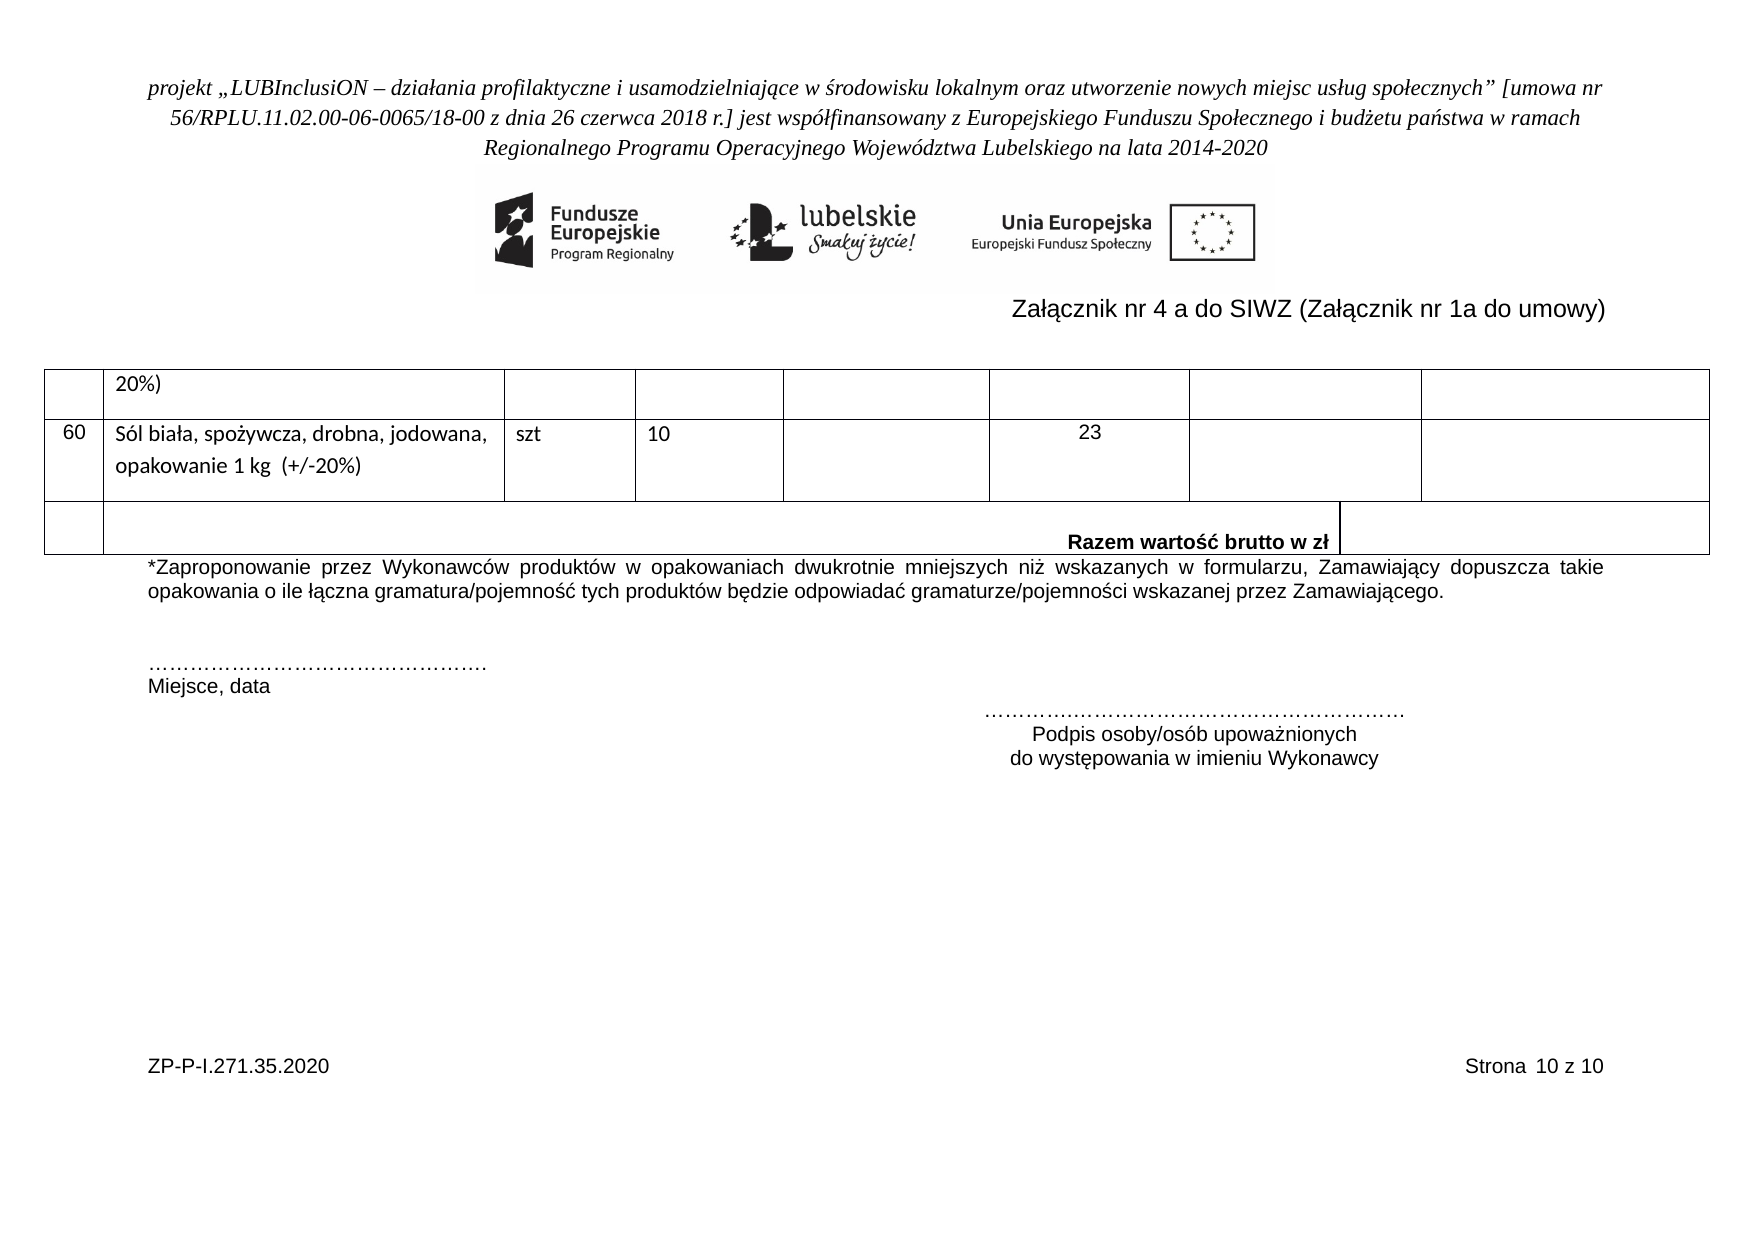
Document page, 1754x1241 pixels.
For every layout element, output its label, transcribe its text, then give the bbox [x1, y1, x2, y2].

table_cell [1190, 370, 1421, 418]
table_cell [1422, 370, 1709, 418]
table_cell 20%) [104, 370, 504, 418]
text …………………………………………. [148, 650, 1606, 674]
table_cell [784, 370, 989, 418]
table_cell 10 [636, 420, 783, 501]
table_cell [45, 370, 103, 418]
table_cell Sól biała, spożywcza, drobna, jodowana, opakowanie 1 kg (+/-20%) [104, 420, 504, 501]
table_cell 23 [990, 420, 1189, 501]
text Podpis osoby/osób upoważnionych [783, 722, 1606, 746]
table_cell [1190, 420, 1421, 501]
table_cell [505, 370, 635, 418]
table_cell [784, 420, 989, 501]
text ………….………………………………………… [783, 698, 1606, 722]
table_cell [1341, 502, 1709, 553]
table_cell 60 [45, 420, 103, 501]
text *Zaproponowanie przez Wykonawców produktów w opakowaniach dwukrotnie mniejszych niż wskazanych w formularzu, Zamawiający dopuszcza takie opakowania o ile łączna gramatura/pojemność tych produktów będzie odpowiadać gramaturze/pojemności wskazanej przez Zamawiającego. [148, 555, 1606, 602]
table_cell [636, 370, 783, 418]
table_cell Razem wartość brutto w zł [286, 502, 1339, 553]
table_cell [104, 502, 286, 553]
picture [474, 164, 1275, 294]
table_cell [1422, 420, 1709, 501]
table_cell [990, 370, 1189, 418]
table_cell [45, 502, 103, 553]
text do występowania w imieniu Wykonawcy [783, 746, 1606, 770]
table_cell szt [505, 420, 635, 501]
text Miejsce, data [148, 674, 1606, 698]
